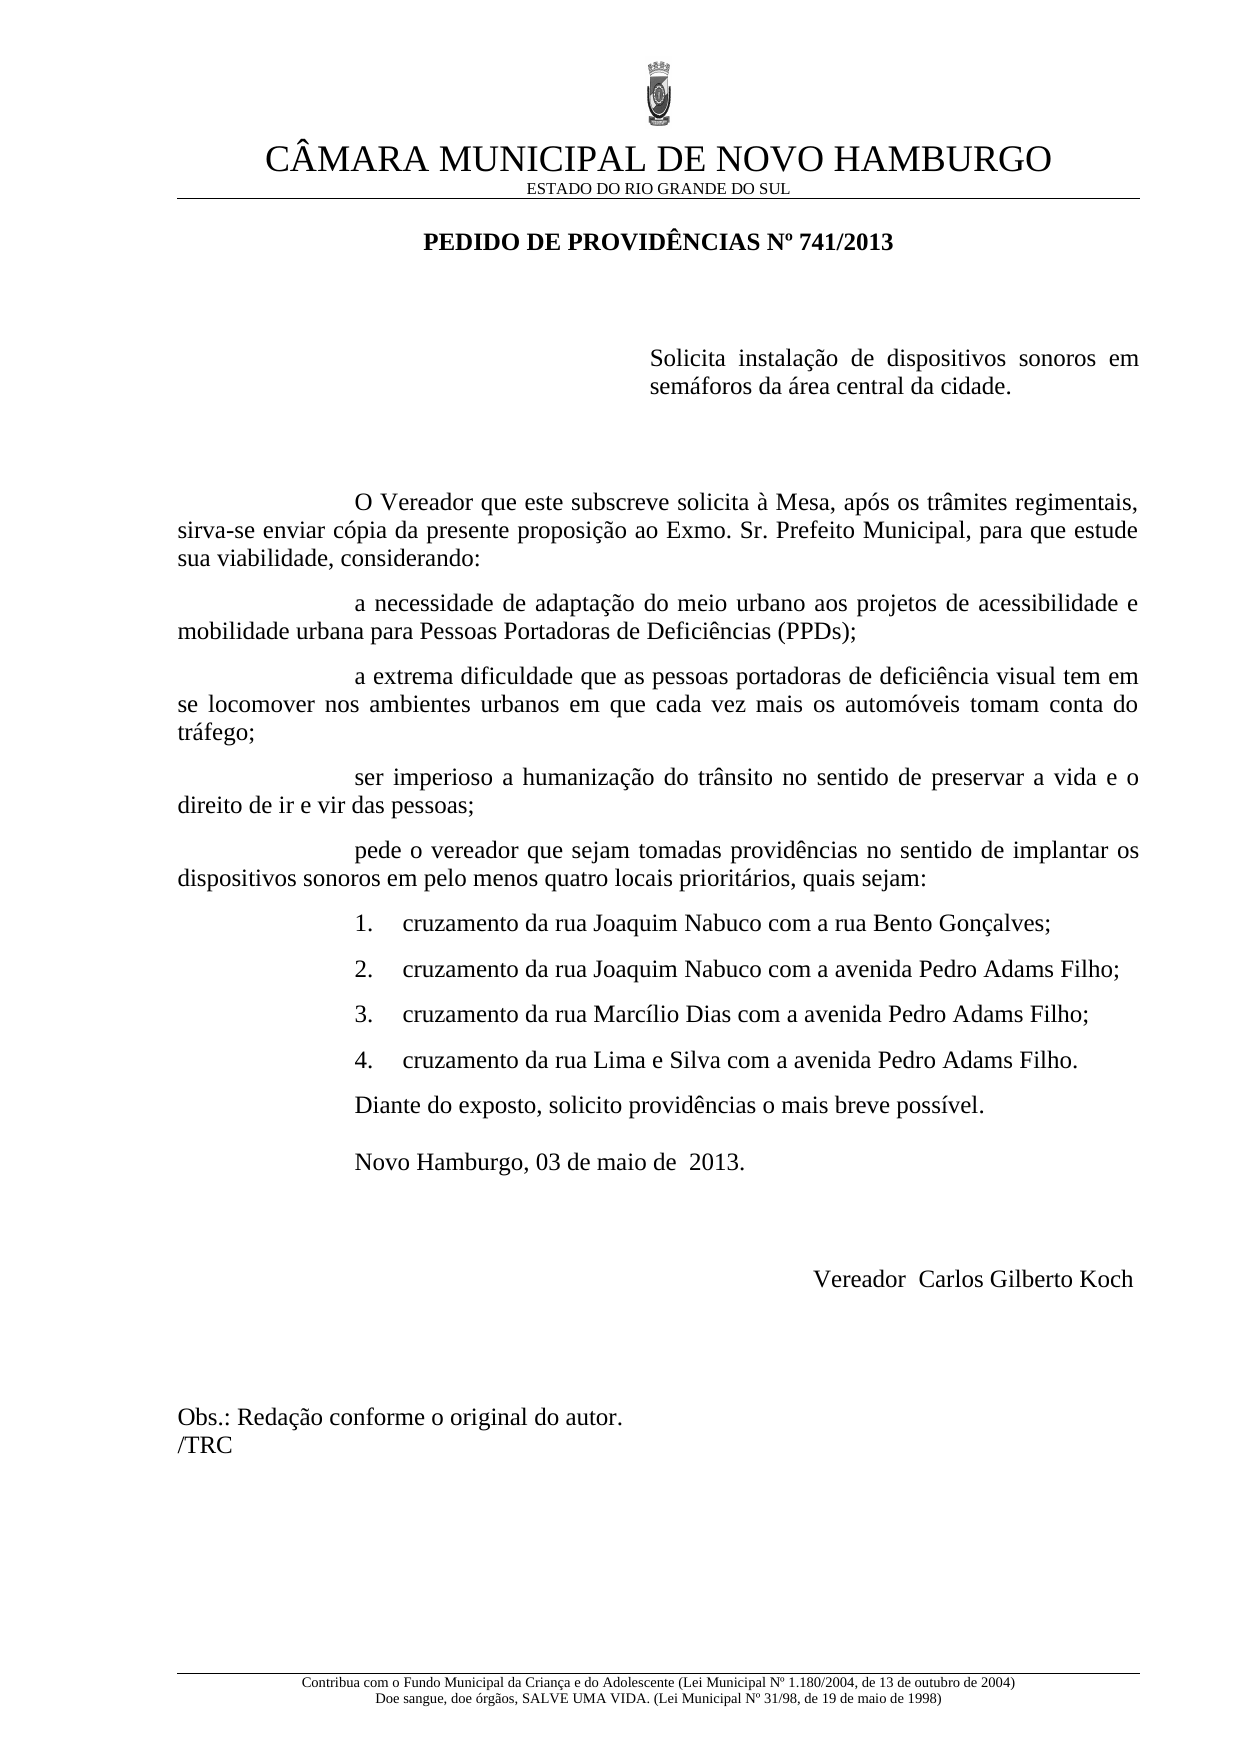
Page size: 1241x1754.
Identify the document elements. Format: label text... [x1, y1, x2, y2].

list cruzamento da rua Lima e Silva com a avenida Pedro Adams Filho. [177, 1046, 1140, 1073]
text /TRC [177, 1431, 1140, 1459]
text Solicita instalação de dispositivos sonoros em semáforos da área central da cidade. [649, 344, 1140, 400]
text Diante do exposto, solicito providências o mais breve possível. [177, 1091, 1140, 1119]
text PEDIDO DE PROVIDÊNCIAS Nº 741/2013 [177, 228, 1140, 256]
text Obs.: Redação conforme o original do autor. [177, 1403, 1140, 1431]
list cruzamento da rua Joaquim Nabuco com a rua Bento Gonçalves; [177, 909, 1140, 937]
text Vereador Carlos Gilberto Koch [177, 1265, 1140, 1292]
text pede o vereador que sejam tomadas providências no sentido de implantar os dispositivos sonoros em pelo menos quatro locais prioritários, quais sejam: [177, 836, 1140, 892]
list cruzamento da rua Joaquim Nabuco com a avenida Pedro Adams Filho; [177, 955, 1140, 983]
list cruzamento da rua Marcílio Dias com a avenida Pedro Adams Filho; [177, 1000, 1140, 1028]
text a necessidade de adaptação do meio urbano aos projetos de acessibilidade e mobilidade urbana para Pessoas Portadoras de Deficiências (PPDs); [177, 589, 1140, 645]
text a extrema dificuldade que as pessoas portadoras de deficiência visual tem em se locomover nos ambientes urbanos em que cada vez mais os automóveis tomam conta do tráfego; [177, 662, 1140, 746]
text Novo Hamburgo, 03 de maio de 2013. [177, 1148, 1140, 1176]
text ser imperioso a humanização do trânsito no sentido de preservar a vida e o direito de ir e vir das pessoas; [177, 763, 1140, 819]
text O Vereador que este subscreve solicita à Mesa, após os trâmites regimentais, sirva-se enviar cópia da presente proposição ao Exmo. Sr. Prefeito Municipal, para que estude sua viabilidade, considerando: [177, 488, 1140, 572]
